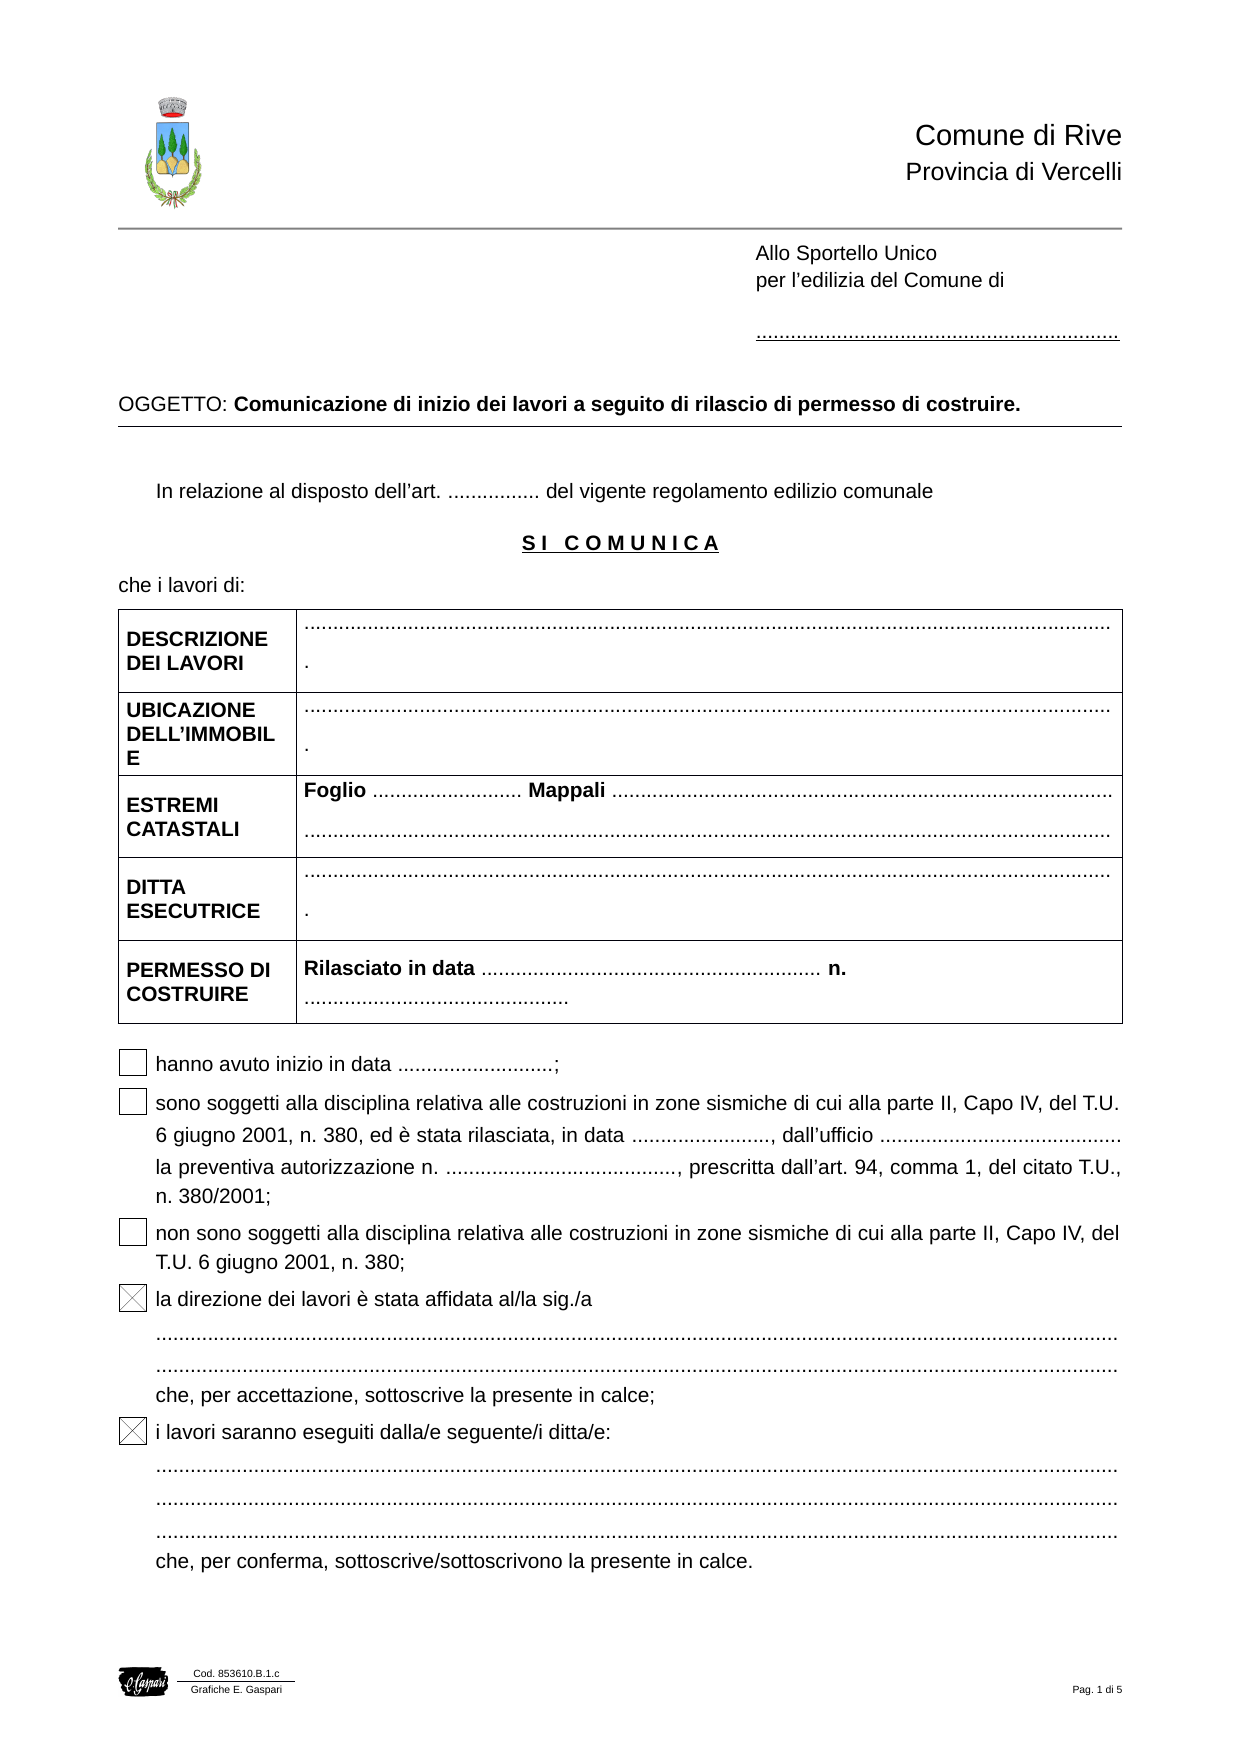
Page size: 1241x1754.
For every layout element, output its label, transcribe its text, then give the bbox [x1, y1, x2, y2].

text la direzione dei lavori è stata affidata al/la sig./a [118, 1283, 1122, 1312]
text i lavori saranno eseguiti dalla/e seguente/i ditta/e: [118, 1416, 1122, 1445]
table_cell PERMESSO DI COSTRUIRE [119, 941, 296, 1023]
text che, per accettazione, sottoscrive la presente in calce; [118, 1383, 1122, 1407]
text In relazione al disposto dell’art. ................ del vigente regolamento edilizio comunale [118, 475, 1122, 504]
text che, per conferma, sottoscrive/sottoscrivono la presente in calce. [118, 1548, 1122, 1572]
text hanno avuto inizio in data ...........................; [118, 1048, 1122, 1076]
text ....................................................................................................................................................................... [118, 1317, 1122, 1345]
text Comune di Rive [224, 118, 1122, 152]
text ....................................................................................................................................................................... [118, 1482, 1122, 1511]
text ....................................................................................................................................................................... [118, 1515, 1122, 1544]
text per l’edilizia del Comune di [756, 267, 1122, 291]
table_header ............................................................................................................................................. ............................................................................................................................................. [297, 610, 1122, 692]
text ............................................................... [756, 315, 1122, 344]
table_cell ............................................................................................................................................. ............................................................................................................................................. [297, 693, 1122, 774]
table_cell UBICAZIONE DELL’IMMOBILE [119, 693, 296, 774]
table_cell ............................................................................................................................................. ............................................................................................ C.F. ........................................ [297, 858, 1122, 940]
text ....................................................................................................................................................................... [118, 1449, 1122, 1478]
text sono soggetti alla disciplina relativa alle costruzioni in zone sismiche di cui alla parte II, Capo IV, del T.U. 6 giugno 2001, n. 380, ed è stata rilasciata, in data ........................, dall’ufficio .......................................... la preventiva autorizzazione n. ........................................, prescritta dall’art. 94, comma 1, del citato T.U., n. 380/2001; [118, 1087, 1122, 1208]
picture [122, 87, 224, 219]
table_header DESCRIZIONE DEI LAVORI [119, 610, 296, 692]
text non sono soggetti alla disciplina relativa alle costruzioni in zone sismiche di cui alla parte II, Capo IV, del T.U. 6 giugno 2001, n. 380; [118, 1217, 1122, 1274]
text ....................................................................................................................................................................... [118, 1349, 1122, 1378]
text Allo Sportello Unico [755, 241, 1122, 265]
subtitle S I C O M U N I C A [118, 531, 1122, 555]
table_cell Foglio .......................... Mappali ....................................................................................... ............................................................................................................................................. [297, 776, 1122, 857]
text OGGETTO: Comunicazione di inizio dei lavori a seguito di rilascio di permesso di costruire. [118, 392, 1122, 426]
picture [118, 1666, 169, 1697]
table_cell DITTA ESECUTRICE [119, 858, 296, 940]
table_cell Rilasciato in data ........................................................... n. .............................................. [297, 941, 1122, 1023]
table_cell ESTREMI CATASTALI [119, 776, 296, 857]
text Provincia di Vercelli [224, 157, 1122, 185]
text che i lavori di: [118, 573, 1122, 597]
